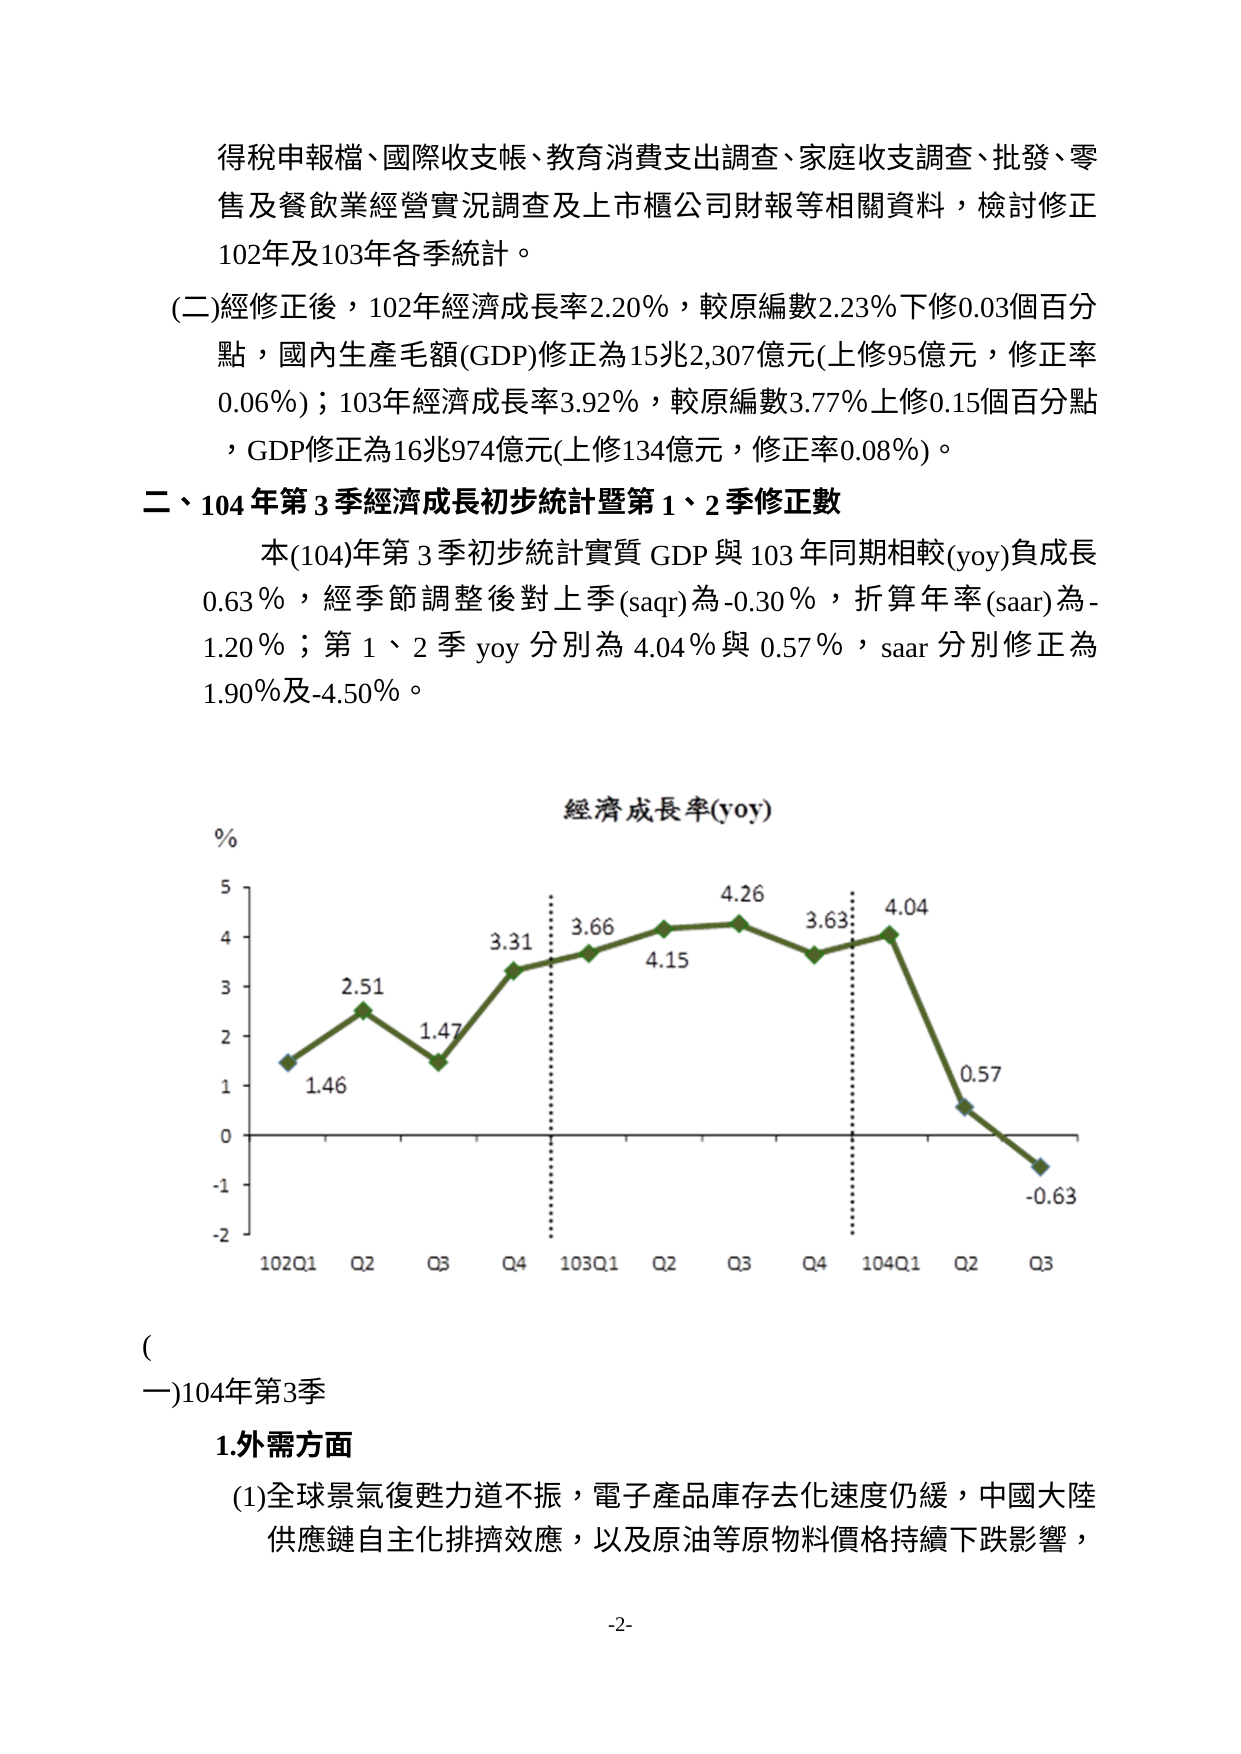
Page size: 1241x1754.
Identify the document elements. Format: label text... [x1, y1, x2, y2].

text (一)104年第3季 [142, 709, 1098, 1412]
text 本(104)年第3季初步統計實質GDP與103年同期相較(yoy)負成長0.63％，經季節調整後對上季(saqr)為-0.30％，折算年率(saar)為-1.20％；第1、2季yoy分別為4.04％與0.57％，saar分別修正為1.90％及-4.50％。 [202, 526, 1098, 709]
picture [165, 733, 1182, 1331]
text (二)經修正後，102年經濟成長率2.20％，較原編數2.23％下修0.03個百分點，國內生產毛額(GDP)修正為15兆2,307億元(上修95億元，修正率0.06％)；103年經濟成長率3.92％，較原編數3.77％上修0.15個百分點，GDP修正為16兆974億元(上修134億元，修正率0.08％)。 [171, 279, 1098, 470]
text (1)全球景氣復甦力道不振，電子產品庫存去化速度仍緩，中國大陸供應鏈自主化排擠效應，以及原油等原物料價格持續下跌影響， [232, 1472, 1098, 1559]
text 得稅申報檔、國際收支帳、教育消費支出調查、家庭收支調查、批發、零售及餐飲業經營實況調查及上市櫃公司財報等相關資料，檢討修正102年及103年各季統計。 [171, 130, 1098, 274]
text 1.外需方面 [142, 1417, 1098, 1465]
text 二、104年第3季經濟成長初步統計暨第1、2季修正數 [142, 475, 1098, 521]
